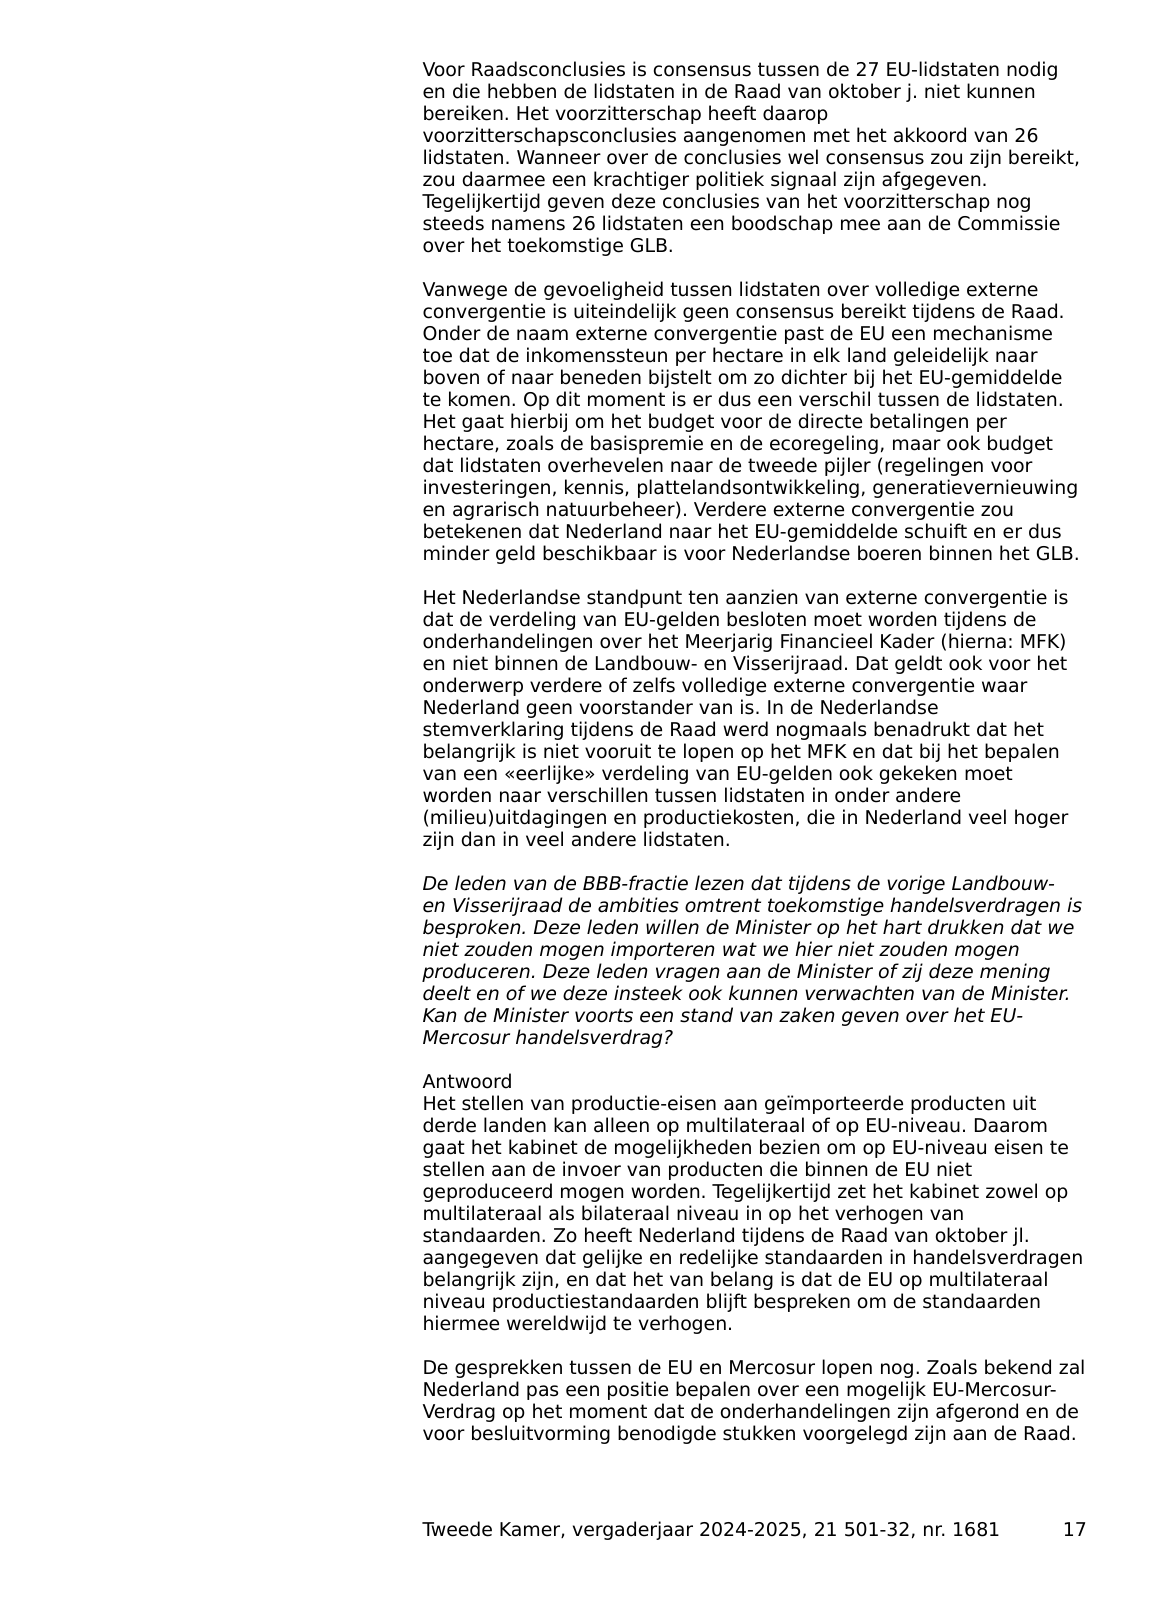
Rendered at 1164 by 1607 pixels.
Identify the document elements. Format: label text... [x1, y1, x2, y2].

text Antwoord [422, 1071, 1087, 1093]
text Vanwege de gevoeligheid tussen lidstaten over volledige externe convergentie is uiteindelijk geen consensus bereikt tijdens de Raad. Onder de naam externe convergentie past de EU een mechanisme toe dat de inkomenssteun per hectare in elk land geleidelijk naar boven of naar beneden bijstelt om zo dichter bij het EU-gemiddelde te komen. Op dit moment is er dus een verschil tussen de lidstaten. Het gaat hierbij om het budget voor de directe betalingen per hectare, zoals de basispremie en de ecoregeling, maar ook budget dat lidstaten overhevelen naar de tweede pijler (regelingen voor investeringen, kennis, plattelandsontwikkeling, generatievernieuwing en agrarisch natuurbeheer). Verdere externe convergentie zou betekenen dat Nederland naar het EU-gemiddelde schuift en er dus minder geld beschikbaar is voor Nederlandse boeren binnen het GLB. [422, 279, 1087, 565]
text De gesprekken tussen de EU en Mercosur lopen nog. Zoals bekend zal Nederland pas een positie bepalen over een mogelijk EU-Mercosur-Verdrag op het moment dat de onderhandelingen zijn afgerond en de voor besluitvorming benodigde stukken voorgelegd zijn aan de Raad. [422, 1357, 1087, 1445]
text Het Nederlandse standpunt ten aanzien van externe convergentie is dat de verdeling van EU-gelden besloten moet worden tijdens de onderhandelingen over het Meerjarig Financieel Kader (hierna: MFK) en niet binnen de Landbouw- en Visserijraad. Dat geldt ook voor het onderwerp verdere of zelfs volledige externe convergentie waar Nederland geen voorstander van is. In de Nederlandse stemverklaring tijdens de Raad werd nogmaals benadrukt dat het belangrijk is niet vooruit te lopen op het MFK en dat bij het bepalen van een «eerlijke» verdeling van EU-gelden ook gekeken moet worden naar verschillen tussen lidstaten in onder andere (milieu)uitdagingen en productiekosten, die in Nederland veel hoger zijn dan in veel andere lidstaten. [422, 587, 1087, 851]
text Voor Raadsconclusies is consensus tussen de 27 EU-lidstaten nodig en die hebben de lidstaten in de Raad van oktober j. niet kunnen bereiken. Het voorzitterschap heeft daarop voorzitterschapsconclusies aangenomen met het akkoord van 26 lidstaten. Wanneer over de conclusies wel consensus zou zijn bereikt, zou daarmee een krachtiger politiek signaal zijn afgegeven. Tegelijkertijd geven deze conclusies van het voorzitterschap nog steeds namens 26 lidstaten een boodschap mee aan de Commissie over het toekomstige GLB. [422, 59, 1087, 257]
text Het stellen van productie-eisen aan geïmporteerde producten uit derde landen kan alleen op multilateraal of op EU-niveau. Daarom gaat het kabinet de mogelijkheden bezien om op EU-niveau eisen te stellen aan de invoer van producten die binnen de EU niet geproduceerd mogen worden. Tegelijkertijd zet het kabinet zowel op multilateraal als bilateraal niveau in op het verhogen van standaarden. Zo heeft Nederland tijdens de Raad van oktober jl. aangegeven dat gelijke en redelijke standaarden in handelsverdragen belangrijk zijn, en dat het van belang is dat de EU op multilateraal niveau productiestandaarden blijft bespreken om de standaarden hiermee wereldwijd te verhogen. [422, 1093, 1087, 1335]
text De leden van de BBB-fractie lezen dat tijdens de vorige Landbouw- en Visserijraad de ambities omtrent toekomstige handelsverdragen is besproken. Deze leden willen de Minister op het hart drukken dat we niet zouden mogen importeren wat we hier niet zouden mogen produceren. Deze leden vragen aan de Minister of zij deze mening deelt en of we deze insteek ook kunnen verwachten van de Minister. Kan de Minister voorts een stand van zaken geven over het EU-Mercosur handelsverdrag? [422, 873, 1087, 1049]
